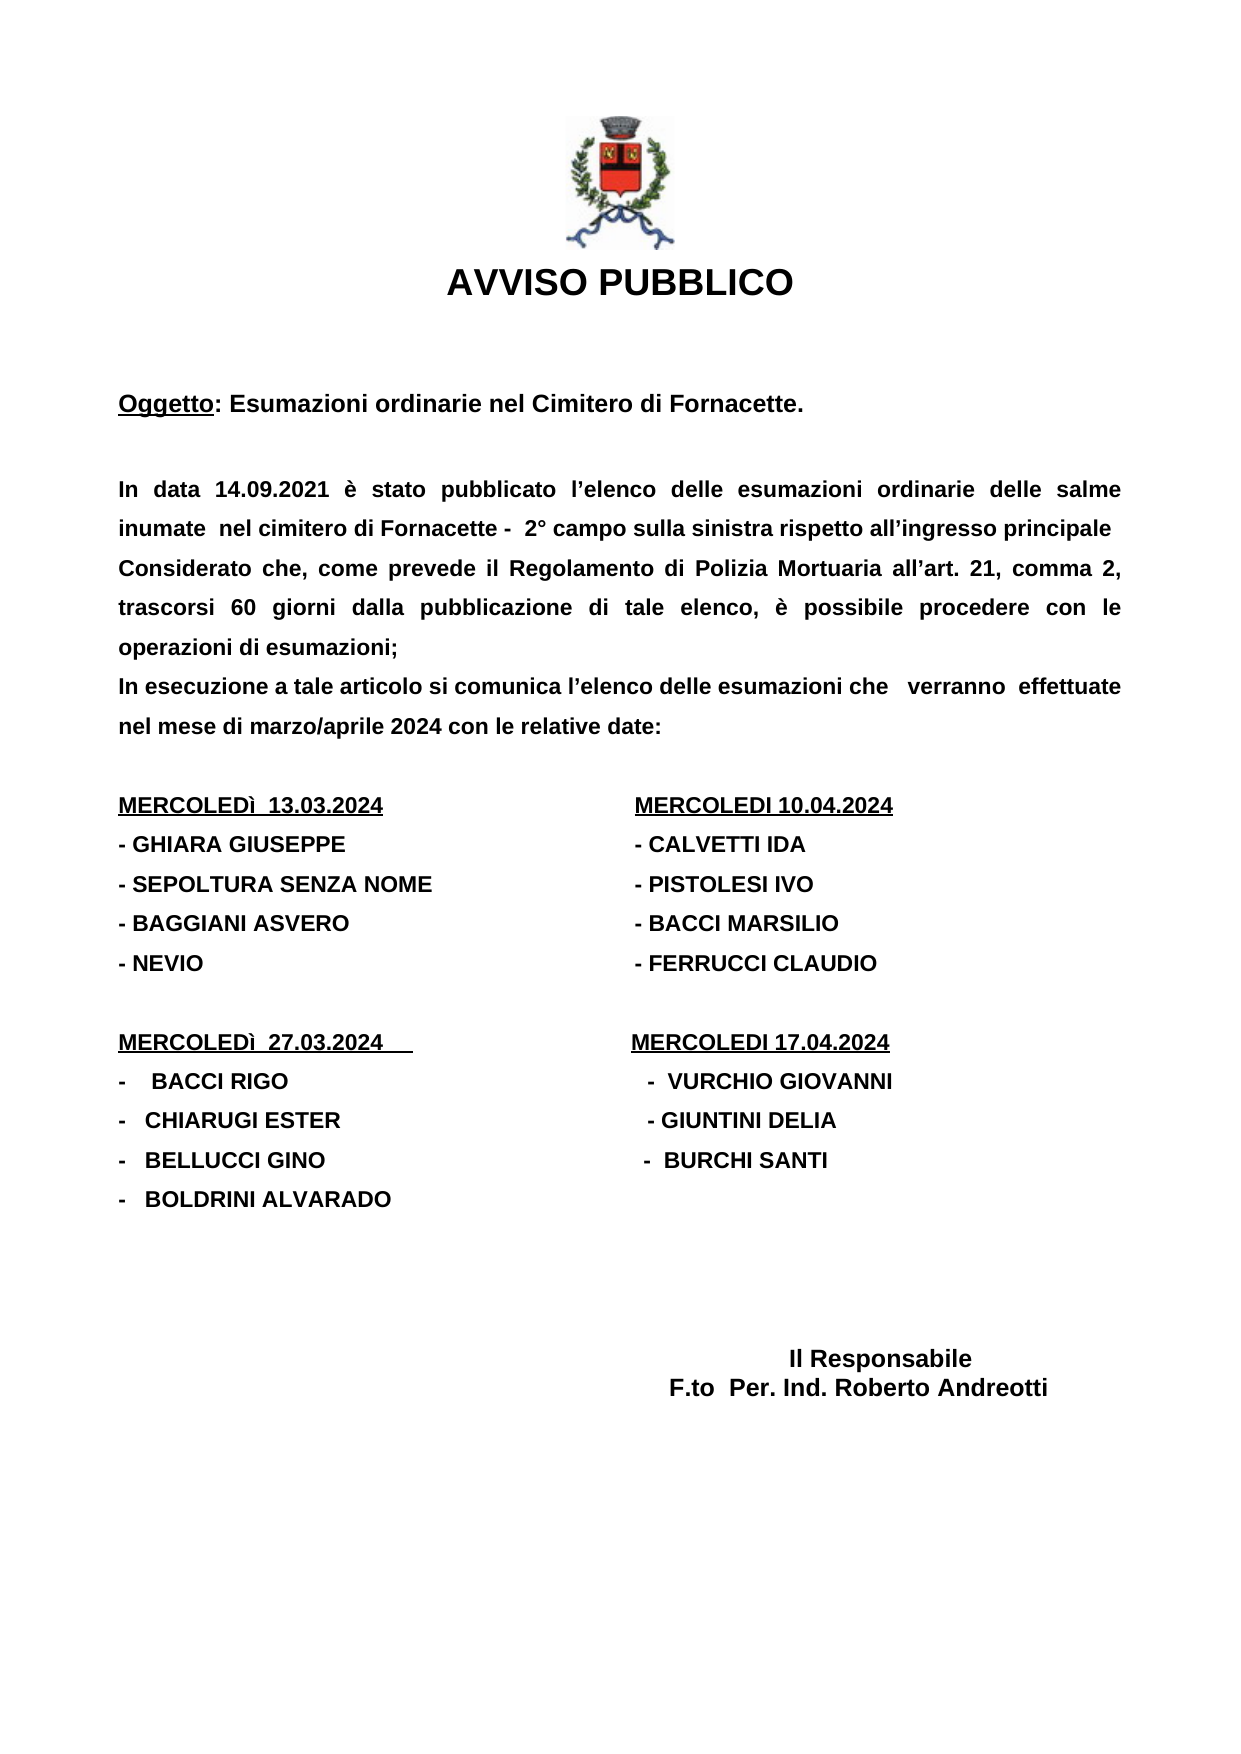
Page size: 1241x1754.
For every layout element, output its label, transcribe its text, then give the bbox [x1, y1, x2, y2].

text F.to Per. Ind. Roberto Andreotti [634, 1373, 1122, 1402]
text AVVISO PUBBLICO [118, 260, 1122, 303]
text - BAGGIANI ASVERO - BACCI MARSILIO [118, 910, 1122, 936]
text - CHIARUGI ESTER - GIUNTINI DELIA [118, 1107, 1122, 1134]
text Oggetto: Esumazioni ordinarie nel Cimitero di Fornacette. [118, 389, 1122, 418]
text Considerato che, come prevede il Regolamento di Polizia Mortuaria all’art. 21, comma 2, trascorsi 60 giorni dalla pubblicazione di tale elenco, è possibile procedere con le operazioni di esumazioni; [118, 555, 1122, 660]
text Il Responsabile [118, 1344, 1122, 1373]
text - BELLUCCI GINO - BURCHI SANTI [118, 1147, 1122, 1173]
text In esecuzione a tale articolo si comunica l’elenco delle esumazioni che verranno effettuate nel mese di marzo/aprile 2024 con le relative date: [118, 673, 1122, 739]
text - NEVIO - FERRUCCI CLAUDIO [118, 949, 1122, 976]
text - SEPOLTURA SENZA NOME - PISTOLESI IVO [118, 871, 1122, 897]
text - BACCI RIGO - VURCHIO GIOVANNI [118, 1068, 1122, 1094]
text - BOLDRINI ALVARADO [118, 1186, 1122, 1213]
text - GHIARA GIUSEPPE - CALVETTI IDA [118, 831, 1122, 857]
text MERCOLEDì 13.03.2024 MERCOLEDI 10.04.2024 [118, 792, 1122, 818]
text MERCOLEDì 27.03.2024 MERCOLEDI 17.04.2024 [118, 1028, 1122, 1055]
text In data 14.09.2021 è stato pubblicato l’elenco delle esumazioni ordinarie delle salme inumate nel cimitero di Fornacette - 2° campo sulla sinistra rispetto all’ingresso principale [118, 476, 1122, 542]
picture [565, 116, 675, 250]
